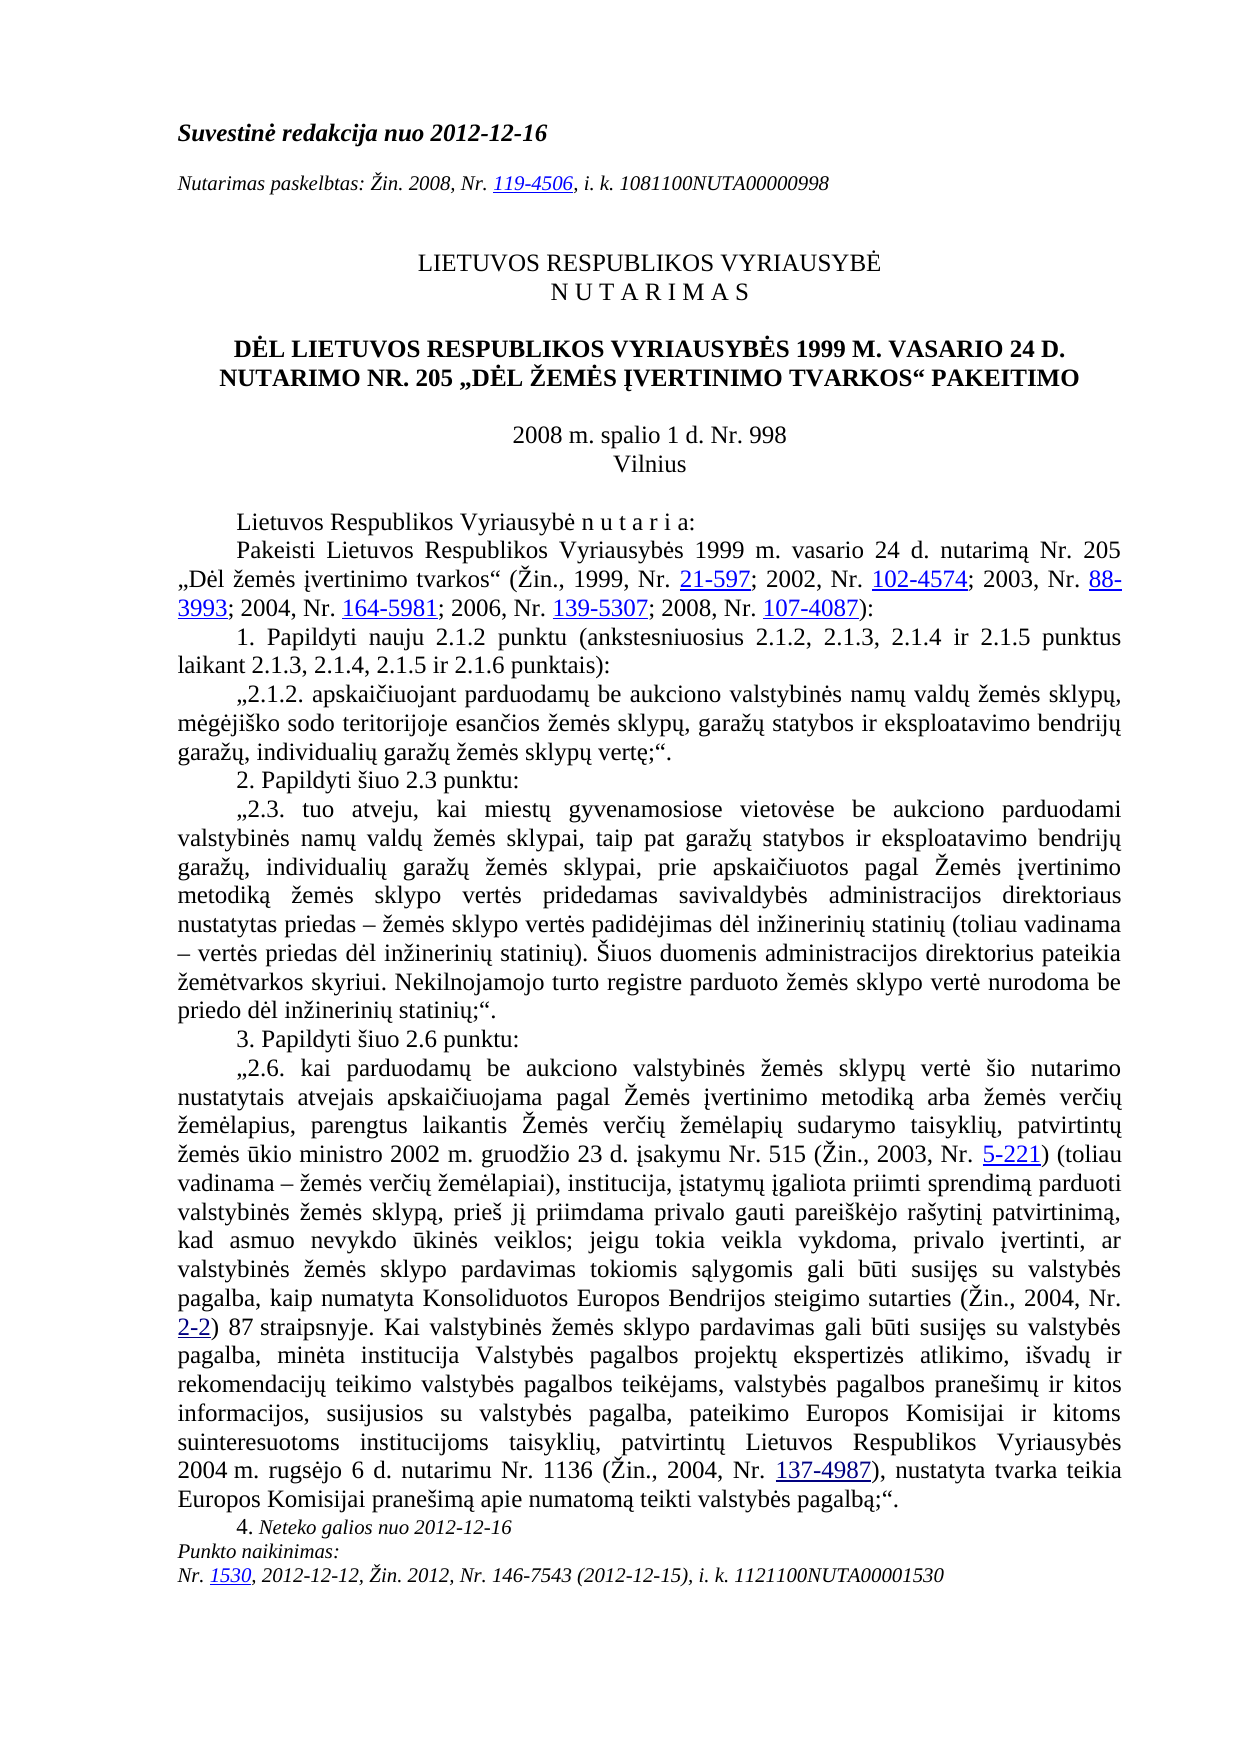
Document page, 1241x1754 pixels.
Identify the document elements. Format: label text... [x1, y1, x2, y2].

text Punkto naikinimas: [177, 1539, 1122, 1563]
text 3. Papildyti šiuo 2.6 punktu: [177, 1024, 1122, 1053]
text Nr. 1530, 2012-12-12, Žin. 2012, Nr. 146-7543 (2012-12-15), i. k. 1121100NUTA00001530 [177, 1563, 1122, 1587]
text „2.1.2. apskaičiuojant parduodamų be aukciono valstybinės namų valdų žemės sklypų, mėgėjiško sodo teritorijoje esančios žemės sklypų, garažų statybos ir eksploatavimo bendrijų garažų, individualių garažų žemės sklypų vertę;“. [177, 679, 1122, 765]
text 2008 m. spalio 1 d. Nr. 998 [177, 420, 1122, 449]
text Lietuvos Respublikos Vyriausybė [177, 248, 1122, 277]
text NUTARIMAS [177, 277, 1122, 305]
text DĖL lietuvos respublikos vyriausybės 1999 m. vasario 24 d. nutarimo Nr. 205 „dėl žemės įvertinimo tvarkos“ pakeitimo [177, 334, 1122, 392]
text 4. Neteko galios nuo 2012-12-16 [177, 1513, 1122, 1539]
text Suvestinė redakcija nuo 2012-12-16 [177, 118, 1122, 147]
text 1. Papildyti nauju 2.1.2 punktu (ankstesniuosius 2.1.2, 2.1.3, 2.1.4 ir 2.1.5 punktus laikant 2.1.3, 2.1.4, 2.1.5 ir 2.1.6 punktais): [177, 622, 1122, 679]
text „2.6. kai parduodamų be aukciono valstybinės žemės sklypų vertė šio nutarimo nustatytais atvejais apskaičiuojama pagal Žemės įvertinimo metodiką arba žemės verčių žemėlapius, parengtus laikantis Žemės verčių žemėlapių sudarymo taisyklių, patvirtintų žemės ūkio ministro 2002 m. gruodžio 23 d. įsakymu Nr. 515 (Žin., 2003, Nr. 5-221) (toliau vadinama – žemės verčių žemėlapiai), institucija, įstatymų įgaliota priimti sprendimą parduoti valstybinės žemės sklypą, prieš jį priimdama privalo gauti pareiškėjo rašytinį patvirtinimą, kad asmuo nevykdo ūkinės veiklos; jeigu tokia veikla vykdoma, privalo įvertinti, ar valstybinės žemės sklypo pardavimas tokiomis sąlygomis gali būti susijęs su valstybės pagalba, kaip numatyta Konsoliduotos Europos Bendrijos steigimo sutarties (Žin., 2004, Nr. 2-2) 87 straipsnyje. Kai valstybinės žemės sklypo pardavimas gali būti susijęs su valstybės pagalba, minėta institucija Valstybės pagalbos projektų ekspertizės atlikimo, išvadų ir rekomendacijų teikimo valstybės pagalbos teikėjams, valstybės pagalbos pranešimų ir kitos informacijos, susijusios su valstybės pagalba, pateikimo Europos Komisijai ir kitoms suinteresuotoms institucijoms taisyklių, patvirtintų Lietuvos Respublikos Vyriausybės 2004 m. rugsėjo 6 d. nutarimu Nr. 1136 (Žin., 2004, Nr. 137-4987), nustatyta tvarka teikia Europos Komisijai pranešimą apie numatomą teikti valstybės pagalbą;“. [177, 1053, 1122, 1513]
text Vilnius [177, 449, 1122, 478]
text „2.3. tuo atveju, kai miestų gyvenamosiose vietovėse be aukciono parduodami valstybinės namų valdų žemės sklypai, taip pat garažų statybos ir eksploatavimo bendrijų garažų, individualių garažų žemės sklypai, prie apskaičiuotos pagal Žemės įvertinimo metodiką žemės sklypo vertės pridedamas savivaldybės administracijos direktoriaus nustatytas priedas – žemės sklypo vertės padidėjimas dėl inžinerinių statinių (toliau vadinama – vertės priedas dėl inžinerinių statinių). Šiuos duomenis administracijos direktorius pateikia žemėtvarkos skyriui. Nekilnojamojo turto registre parduoto žemės sklypo vertė nurodoma be priedo dėl inžinerinių statinių;“. [177, 794, 1122, 1024]
text Nutarimas paskelbtas: Žin. 2008, Nr. 119-4506, i. k. 1081100NUTA00000998 [177, 171, 1122, 195]
text Pakeisti Lietuvos Respublikos Vyriausybės 1999 m. vasario 24 d. nutarimą Nr. 205 „Dėl žemės įvertinimo tvarkos“ (Žin., 1999, Nr. 21-597; 2002, Nr. 102-4574; 2003, Nr. 88-3993; 2004, Nr. 164-5981; 2006, Nr. 139-5307; 2008, Nr. 107-4087): [177, 535, 1122, 622]
text 2. Papildyti šiuo 2.3 punktu: [177, 765, 1122, 794]
text Lietuvos Respublikos Vyriausybė nutaria: [177, 507, 1122, 535]
